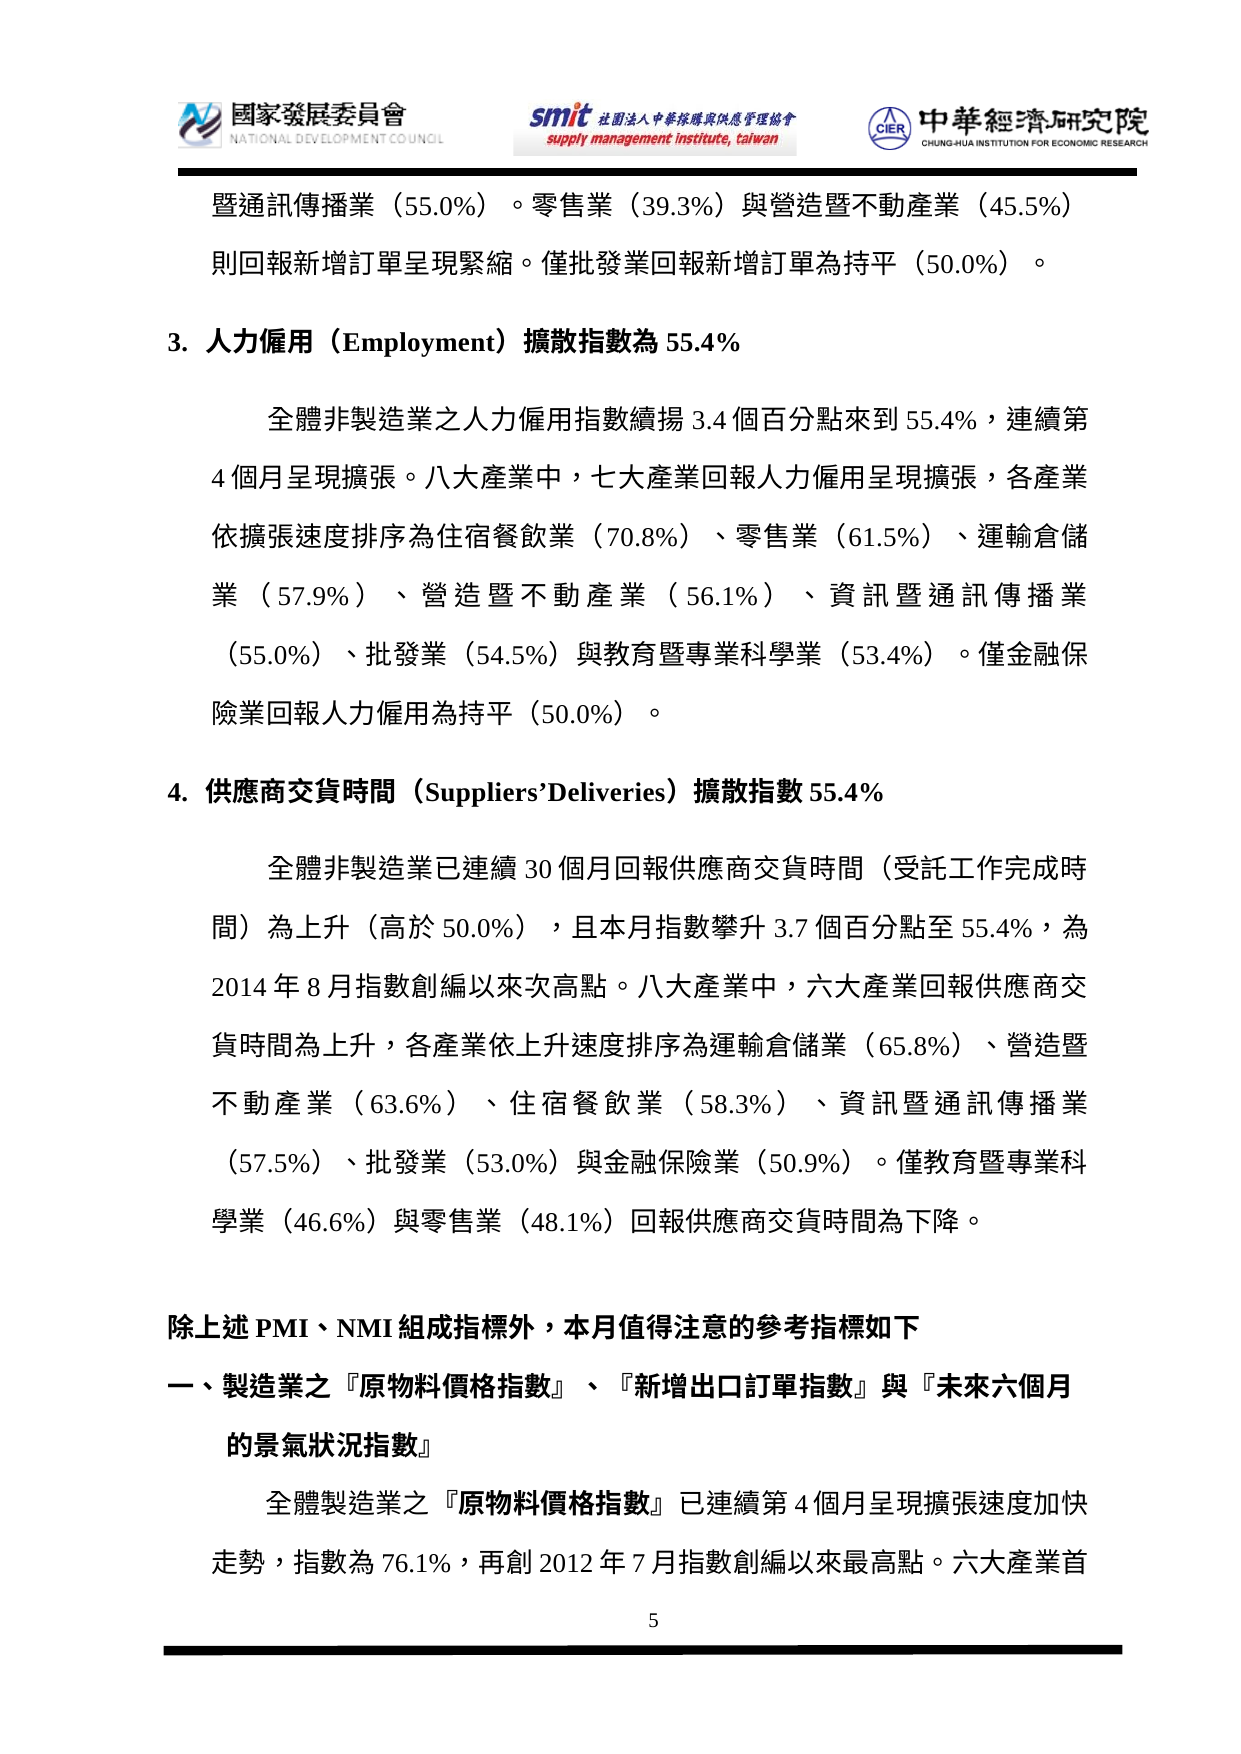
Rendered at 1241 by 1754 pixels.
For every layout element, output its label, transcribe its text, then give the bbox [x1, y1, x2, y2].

list 人力僱用（Employment）擴散指數為55.4% [167, 320, 1089, 359]
list 供應商交貨時間（Suppliers’Deliveries）擴散指數55.4% [167, 769, 1089, 809]
text 暨通訊傳播業（55.0%）。零售業（39.3%）與營造暨不動產業（45.5%）則回報新增訂單呈現緊縮。僅批發業回報新增訂單為持平（50.0%）。 [211, 162, 1089, 282]
text 一、製造業之『原物料價格指數』、『新增出口訂單指數』與『未來六個月的景氣狀況指數』 [167, 1364, 1089, 1463]
picture [513, 99, 797, 156]
picture [853, 90, 1162, 167]
text 全體製造業之『原物料價格指數』已連續第4個月呈現擴張速度加快走勢，指數為76.1%，再創2012年7月指數創編以來最高點。六大產業首 [211, 1482, 1089, 1580]
text 全體非製造業之人力僱用指數續揚3.4個百分點來到55.4%，連續第4個月呈現擴張。八大產業中，七大產業回報人力僱用呈現擴張，各產業依擴張速度排序為住宿餐飲業（70.8%）、零售業（61.5%）、運輸倉儲業（57.9%）、營造暨不動產業（56.1%）、資訊暨通訊傳播業（55.0%）、批發業（54.5%）與教育暨專業科學業（53.4%）。僅金融保險業回報人力僱用為持平（50.0%）。 [211, 398, 1089, 731]
picture [178, 90, 466, 164]
text 全體非製造業已連續30個月回報供應商交貨時間（受託工作完成時間）為上升（高於50.0%），且本月指數攀升3.7個百分點至55.4%，為2014年8月指數創編以來次高點。八大產業中，六大產業回報供應商交貨時間為上升，各產業依上升速度排序為運輸倉儲業（65.8%）、營造暨不動產業（63.6%）、住宿餐飲業（58.3%）、資訊暨通訊傳播業（57.5%）、批發業（53.0%）與金融保險業（50.9%）。僅教育暨專業科學業（46.6%）與零售業（48.1%）回報供應商交貨時間為下降。 [211, 847, 1089, 1239]
text 除上述PMI、NMI組成指標外，本月值得注意的參考指標如下 [167, 1306, 1089, 1345]
